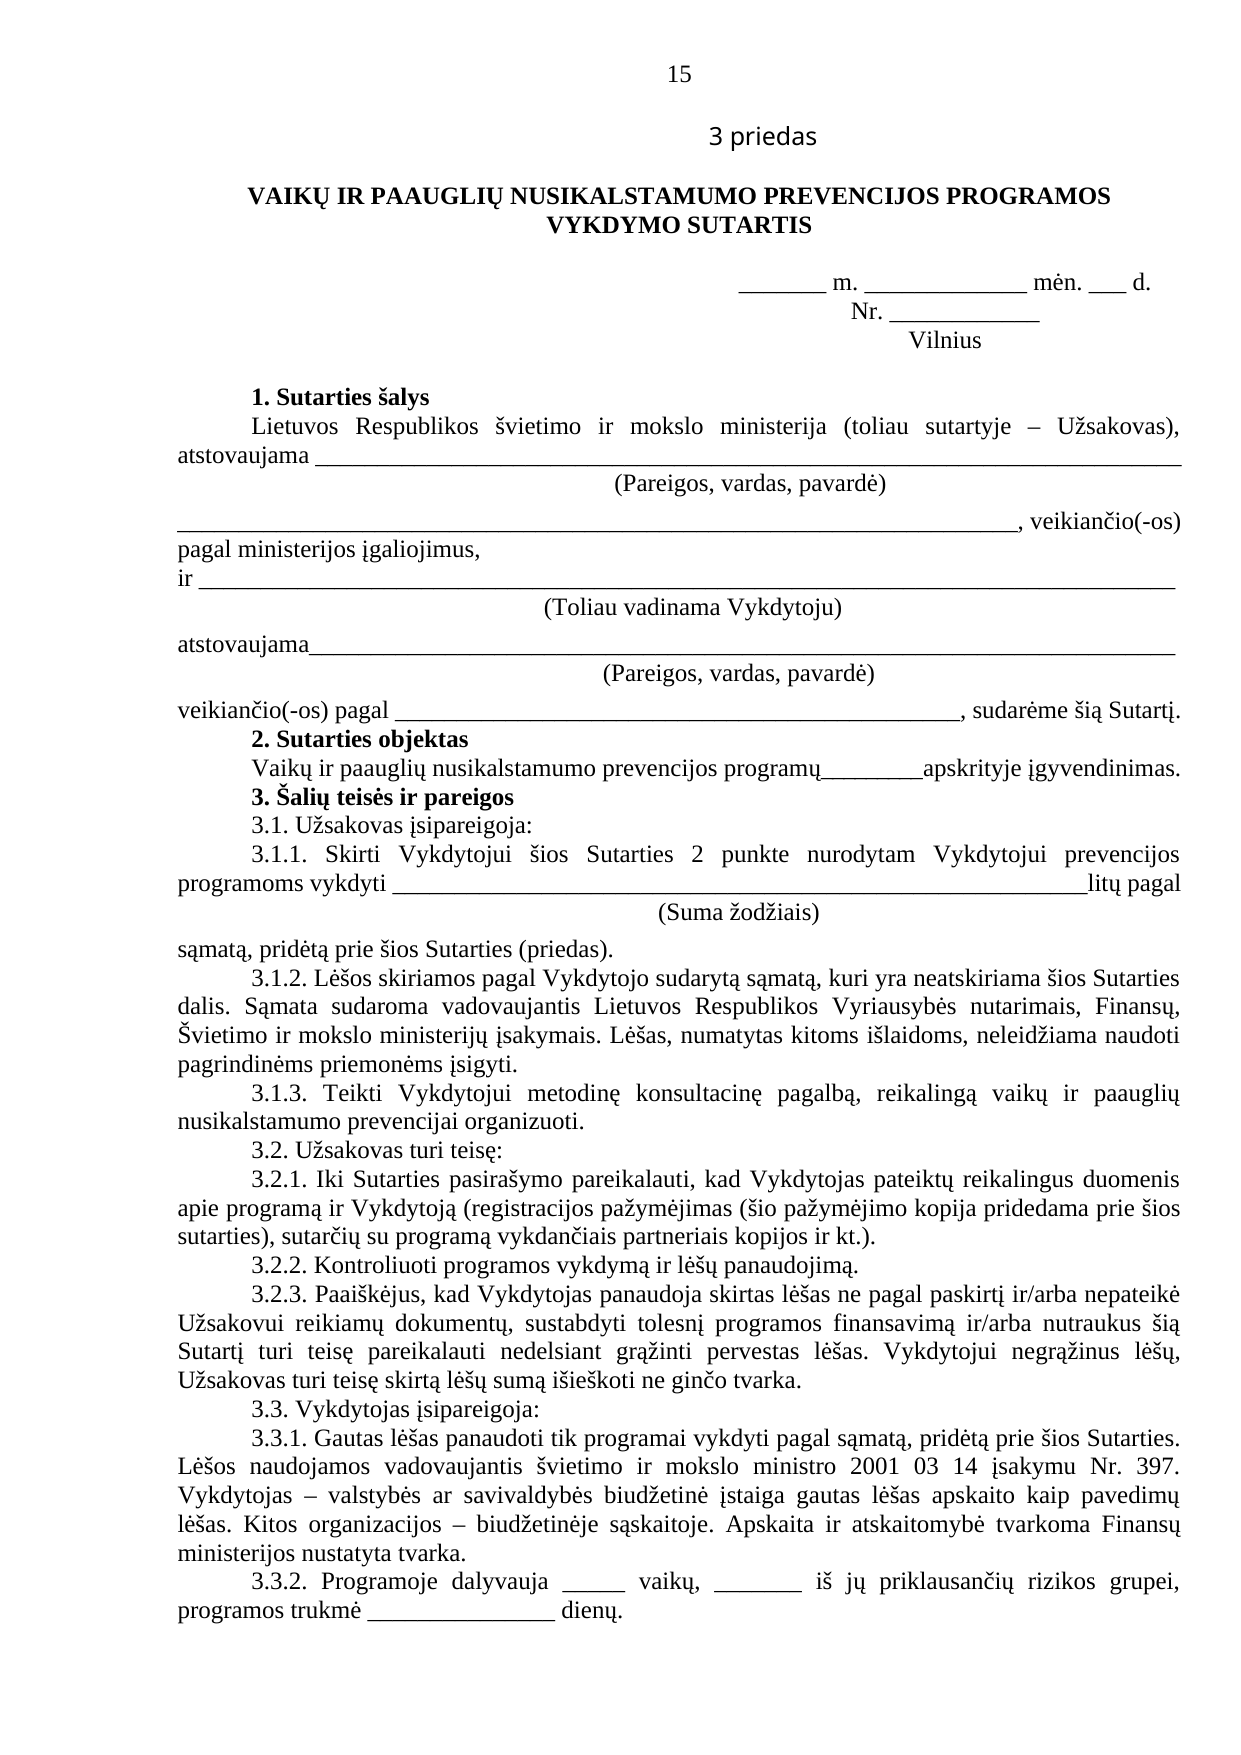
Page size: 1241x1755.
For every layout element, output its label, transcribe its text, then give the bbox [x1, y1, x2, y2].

text , veikiančio(-os) [177, 506, 1181, 534]
text 3.1.3. Teikti Vykdytojui metodinę konsultacinę pagalbą, reikalingą vaikų ir paauglių nusikalstamumo prevencijai organizuoti. [177, 1078, 1181, 1135]
text 3.2. Užsakovas turi teisę: [177, 1135, 1181, 1164]
text Vaikų ir paauglių nusikalstamumo prevencijos programų apskrityje įgyvendinimas. [177, 753, 1181, 782]
text 1. Sutarties šalys [177, 382, 1181, 411]
text Lietuvos Respublikos švietimo ir mokslo ministerija (toliau sutartyje – Užsakovas), atstovaujama [177, 411, 1181, 468]
text 2. Sutarties objektas [177, 724, 1181, 753]
text 3 priedas [177, 118, 1181, 152]
text sąmatą, pridėtą prie šios Sutarties (priedas). [177, 934, 1181, 963]
text 3.1.1. Skirti Vykdytojui šios Sutarties 2 punkte nurodytam Vykdytojui prevencijos programoms vykdyti litų pagal [177, 839, 1181, 897]
text ir [177, 563, 1181, 592]
text 3.1. Užsakovas įsipareigoja: [177, 810, 1181, 839]
text (Suma žodžiais) [177, 897, 1181, 934]
text _______ m. _____________ mėn. ___ d. [177, 267, 1181, 296]
text 3.1.2. Lėšos skiriamos pagal Vykdytojo sudarytą sąmatą, kuri yra neatskiriama šios Sutarties dalis. Sąmata sudaroma vadovaujantis Lietuvos Respublikos Vyriausybės nutarimais, Finansų, Švietimo ir mokslo ministerijų įsakymais. Lėšas, numatytas kitoms išlaidoms, neleidžiama naudoti pagrindinėms priemonėms įsigyti. [177, 963, 1181, 1078]
text pagal ministerijos įgaliojimus, [177, 534, 1181, 563]
text VAIKŲ IR PAAUGLIŲ NUSIKALSTAMUMO PREVENCIJOS PROGRAMOS VYKDYMO SUTARTIS [177, 181, 1181, 238]
text 3.3.1. Gautas lėšas panaudoti tik programai vykdyti pagal sąmatą, pridėtą prie šios Sutarties. Lėšos naudojamos vadovaujantis švietimo ir mokslo ministro 2001 03 14 įsakymu Nr. 397. Vykdytojas – valstybės ar savivaldybės biudžetinė įstaiga gautas lėšas apskaito kaip pavedimų lėšas. Kitos organizacijos – biudžetinėje sąskaitoje. Apskaita ir atskaitomybė tvarkoma Finansų ministerijos nustatyta tvarka. [177, 1423, 1181, 1566]
text 3.3. Vykdytojas įsipareigoja: [177, 1394, 1181, 1423]
text 3.2.2. Kontroliuoti programos vykdymą ir lėšų panaudojimą. [177, 1250, 1181, 1279]
text veikiančio(-os) pagal , sudarėme šią Sutartį. [177, 695, 1181, 724]
text 3.3.2. Programoje dalyvauja _____ vaikų, _______ iš jų priklausančių rizikos grupei, programos trukmė _______________ dienų. [177, 1566, 1181, 1624]
text 3.2.3. Paaiškėjus, kad Vykdytojas panaudoja skirtas lėšas ne pagal paskirtį ir/arba nepateikė Užsakovui reikiamų dokumentų, sustabdyti tolesnį programos finansavimą ir/arba nutraukus šią Sutartį turi teisę pareikalauti nedelsiant grąžinti pervestas lėšas. Vykdytojui negrąžinus lėšų, Užsakovas turi teisę skirtą lėšų sumą išieškoti ne ginčo tvarka. [177, 1279, 1181, 1394]
text 3. Šalių teisės ir pareigos [177, 782, 1181, 810]
text (Pareigos, vardas, pavardė) [177, 468, 1181, 506]
text Nr. ____________ [177, 296, 1181, 325]
text (Pareigos, vardas, pavardė) [177, 658, 1181, 695]
text atstovaujama [177, 629, 1181, 658]
text 3.2.1. Iki Sutarties pasirašymo pareikalauti, kad Vykdytojas pateiktų reikalingus duomenis apie programą ir Vykdytoją (registracijos pažymėjimas (šio pažymėjimo kopija pridedama prie šios sutarties), sutarčių su programą vykdančiais partneriais kopijos ir kt.). [177, 1164, 1181, 1250]
text (Toliau vadinama Vykdytoju) [177, 592, 1181, 629]
text Vilnius [177, 325, 1181, 353]
